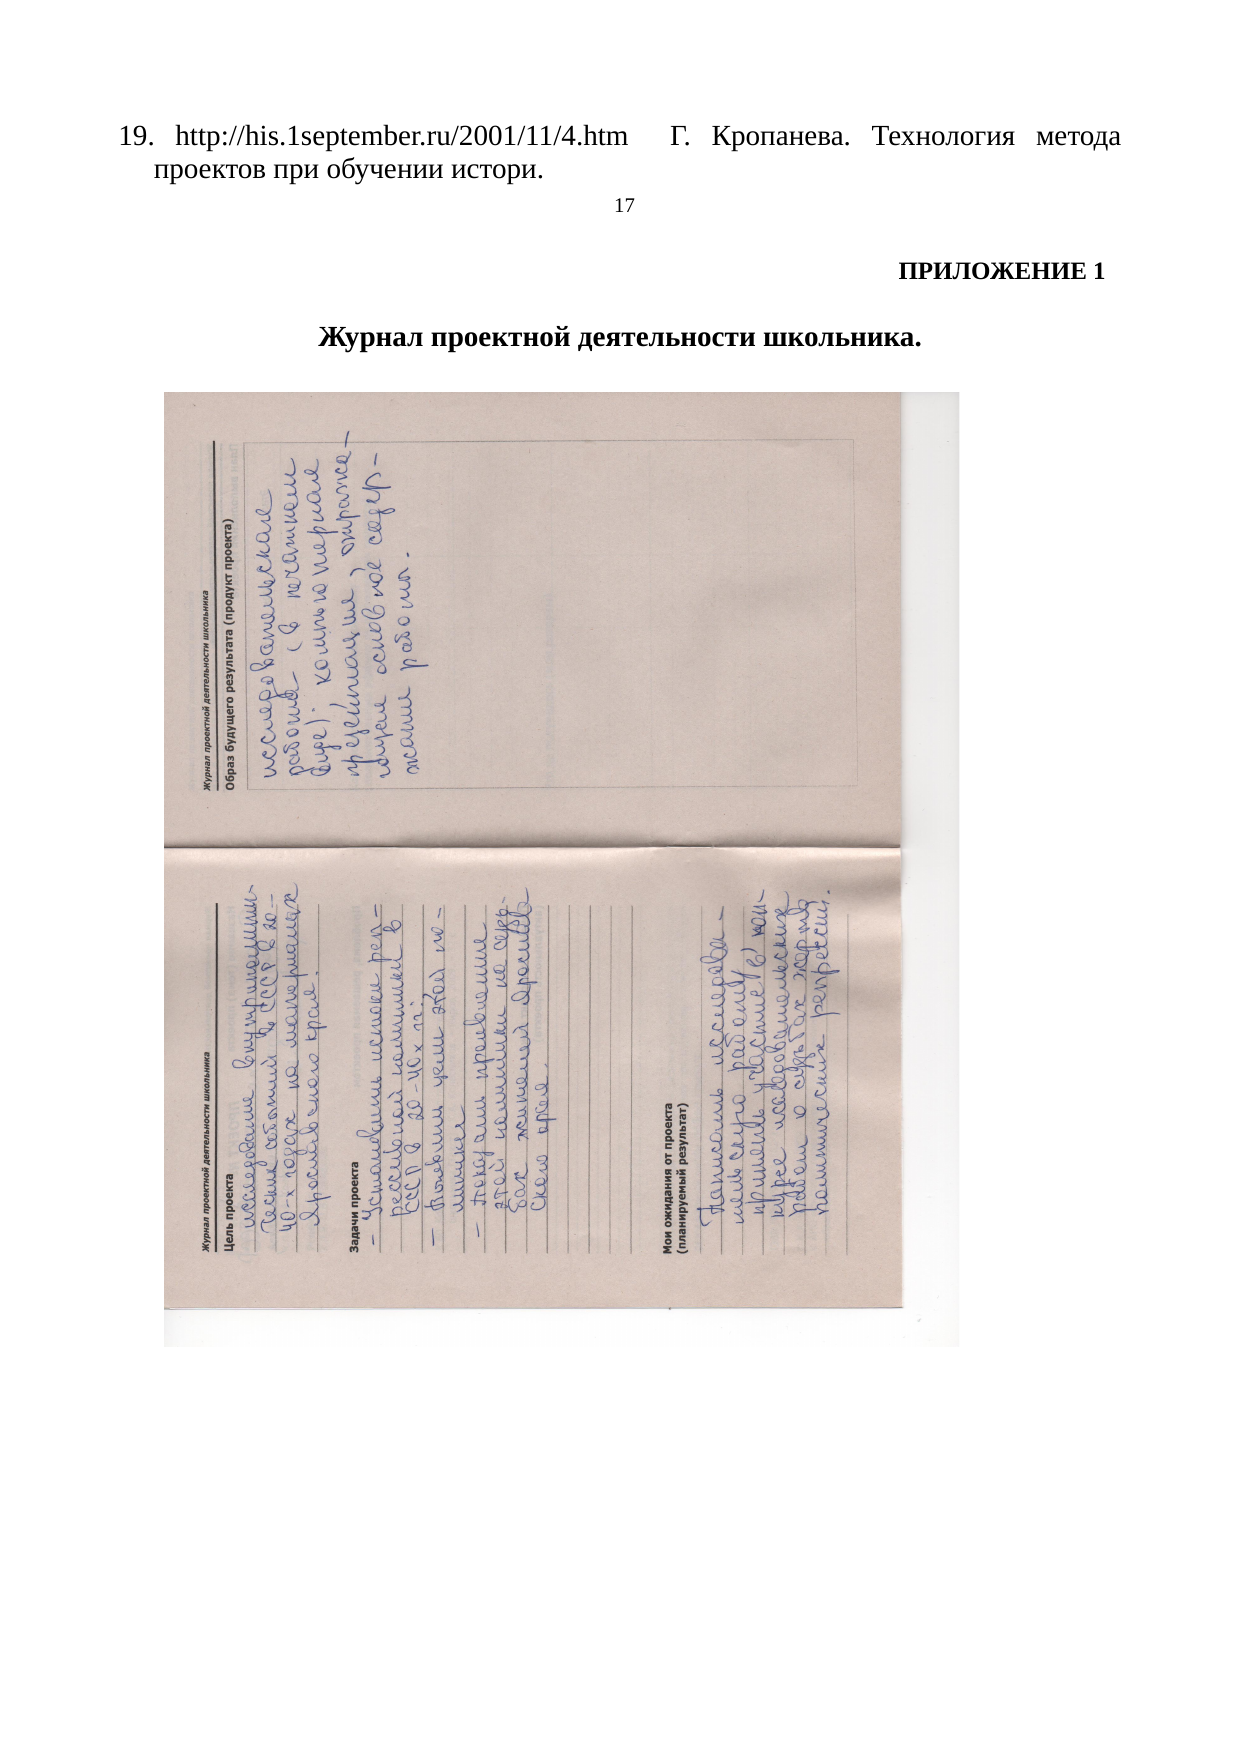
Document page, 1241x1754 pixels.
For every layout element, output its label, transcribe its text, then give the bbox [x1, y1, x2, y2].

text Журнал проектной деятельности школьника. [118, 319, 1122, 353]
text 17 [118, 185, 1122, 219]
text 19. http://his.1september.ru/2001/11/4.htm Г. Кропанева. Технология метода проектов при обучении истори. [118, 118, 1122, 185]
text ПРИЛОЖЕНИЕ 1 [118, 252, 1122, 286]
